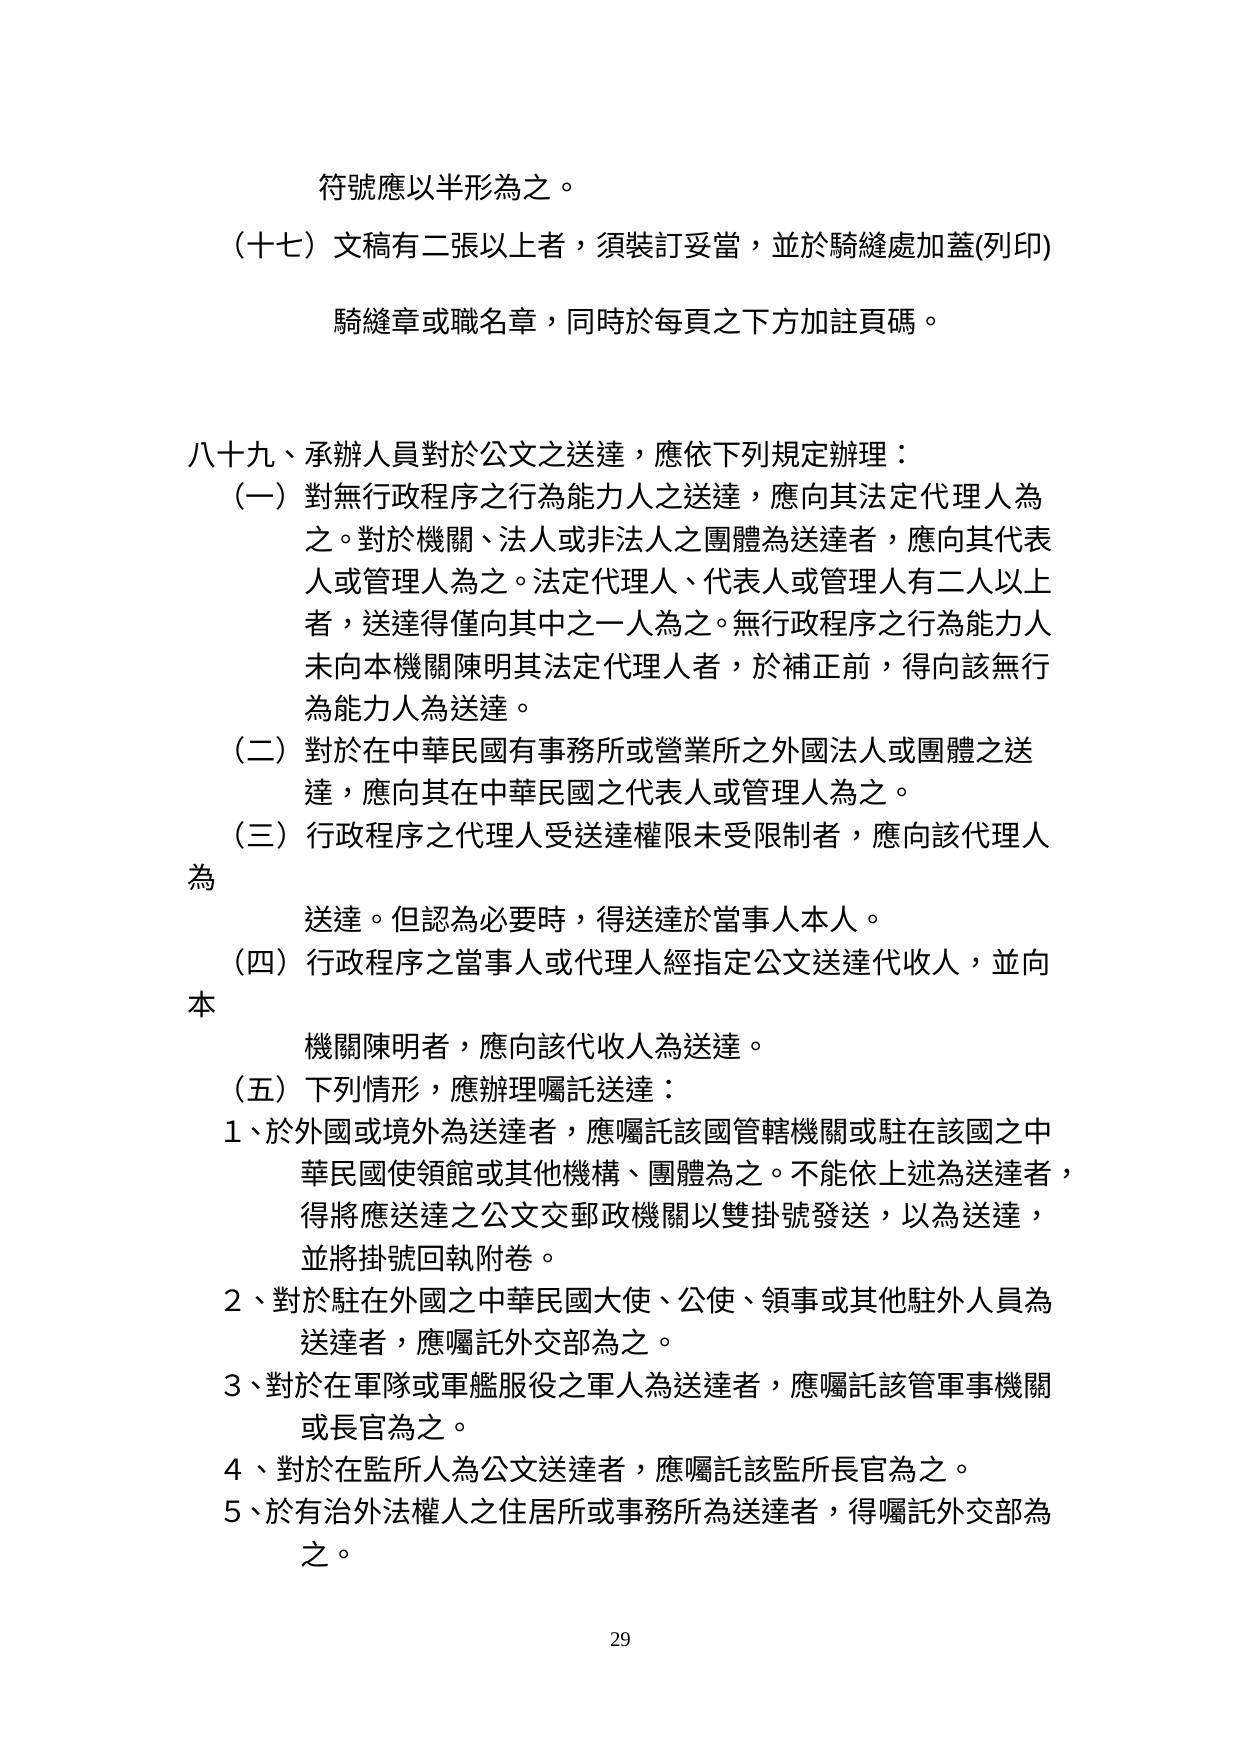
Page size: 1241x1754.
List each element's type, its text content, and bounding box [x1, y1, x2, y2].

text 機關陳明者，應向該代收人為送達。 [187, 1024, 1053, 1066]
text （一）對無行政程序之行為能力人之送達，應向其法定代理人為 [216, 474, 1053, 516]
text 八十九、承辦人員對於公文之送達，應依下列規定辦理： [187, 432, 1053, 474]
text １、於外國或境外為送達者，應囑託該國管轄機關或駐在該國之中華民國使領館或其他機構、團體為之。不能依上述為送達者，得將應送達之公文交郵政機關以雙掛號發送，以為送達，並將掛號回執附卷。 [187, 1108, 1053, 1278]
text 送達。但認為必要時，得送達於當事人本人。 [187, 897, 1053, 939]
text ４、對於在監所人為公文送達者，應囑託該監所長官為之。 [187, 1447, 1053, 1489]
text 之。對於機關、法人或非法人之團體為送達者，應向其代表人或管理人為之。法定代理人、代表人或管理人有二人以上者，送達得僅向其中之一人為之。無行政程序之行為能力人未向本機關陳明其法定代理人者，於補正前，得向該無行為能力人為送達。 [304, 516, 1053, 728]
text 騎縫章或職名章，同時於每頁之下方加註頁碼。 [187, 282, 1053, 357]
text 達，應向其在中華民國之代表人或管理人為之。 [187, 770, 1053, 812]
text ５、於有治外法權人之住居所或事務所為送達者，得囑託外交部為之。 [187, 1489, 1053, 1574]
text （十七）文稿有二張以上者，須裝訂妥當，並於騎縫處加蓋(列印) [187, 207, 1053, 282]
text （五）下列情形，應辦理囑託送達： [187, 1066, 1053, 1108]
text （二）對於在中華民國有事務所或營業所之外國法人或團體之送 [187, 728, 1053, 770]
text （三）行政程序之代理人受送達權限未受限制者，應向該代理人為 [187, 812, 1053, 897]
text ２、對於駐在外國之中華民國大使、公使、領事或其他駐外人員為送達者，應囑託外交部為之。 [187, 1278, 1053, 1362]
text ３、對於在軍隊或軍艦服役之軍人為送達者，應囑託該管軍事機關或長官為之。 [187, 1362, 1053, 1447]
text 符號應以半形為之。 [216, 164, 1053, 207]
text （四）行政程序之當事人或代理人經指定公文送達代收人，並向本 [187, 939, 1053, 1024]
